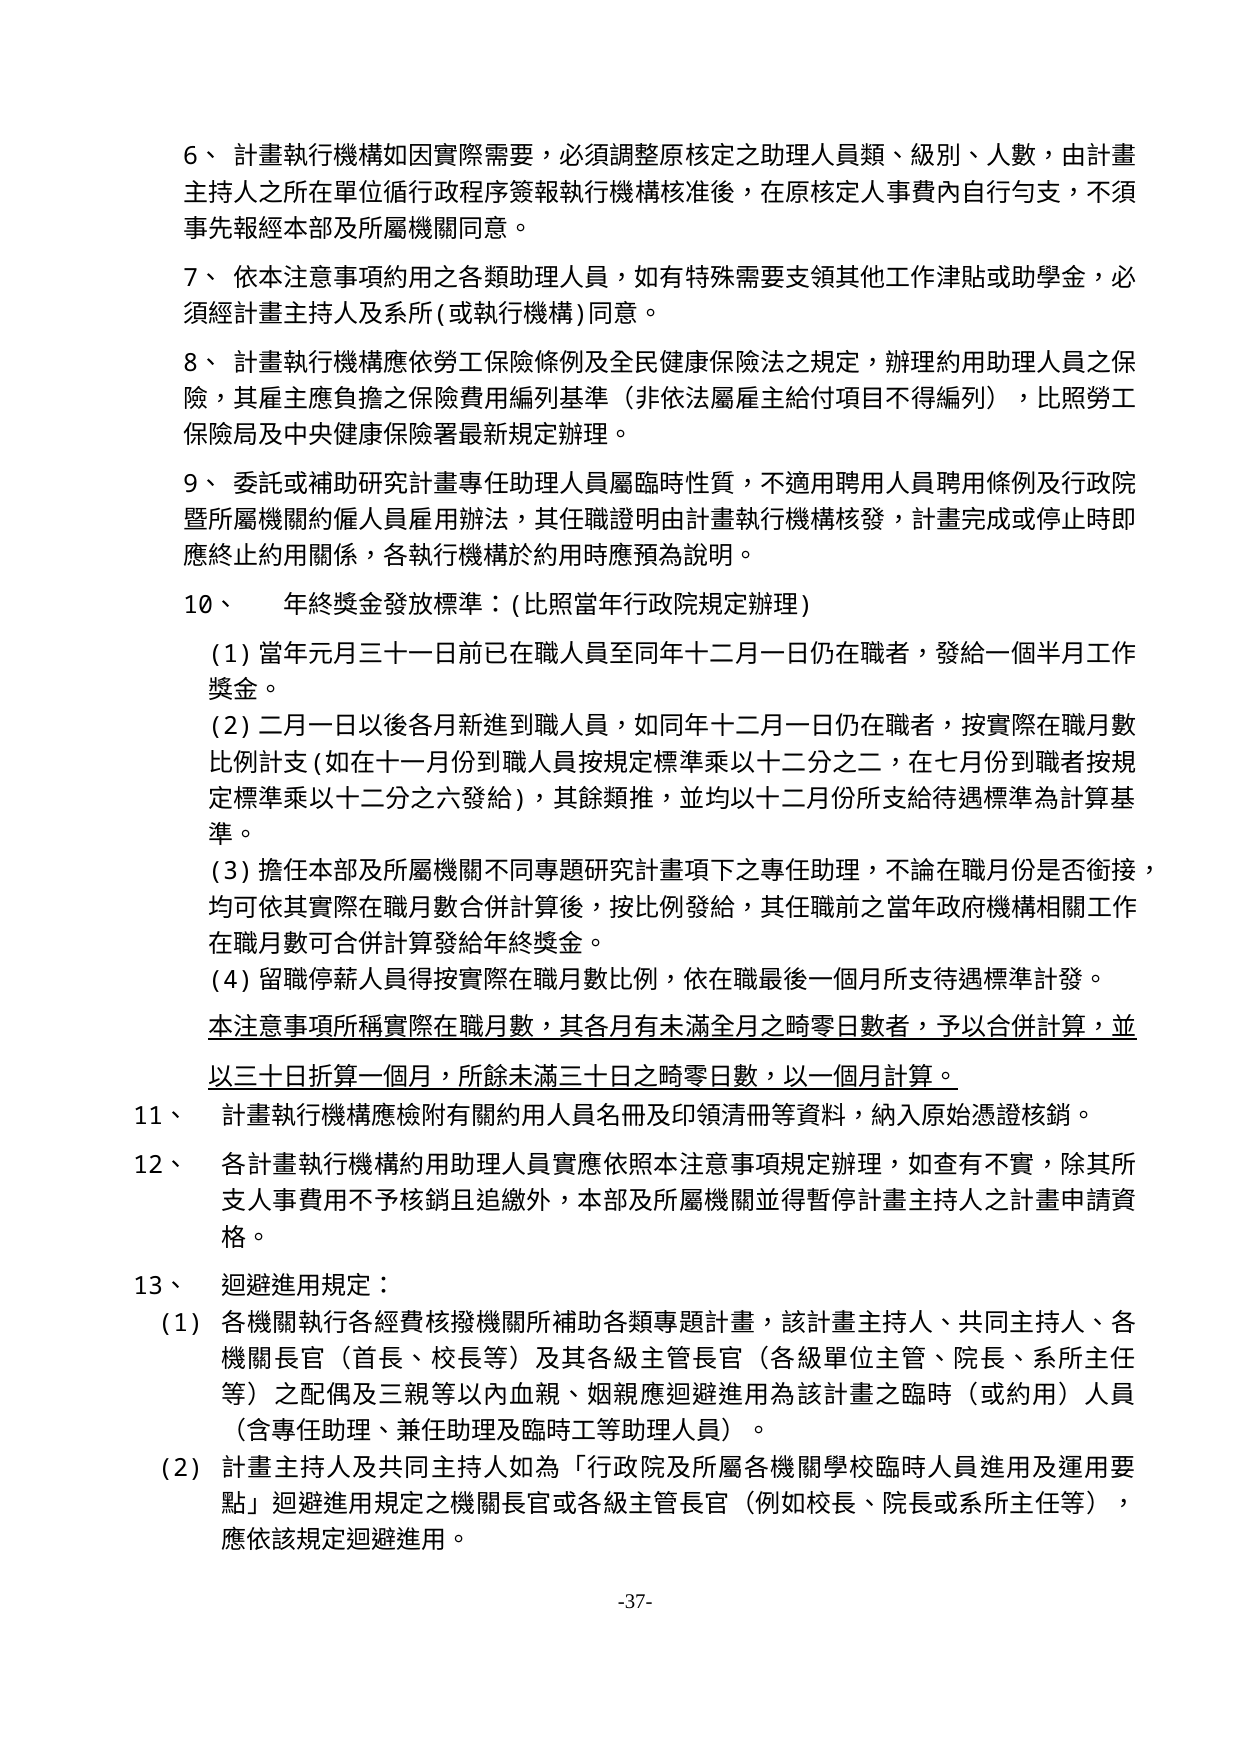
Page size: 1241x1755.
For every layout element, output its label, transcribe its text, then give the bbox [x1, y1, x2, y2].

list 各計畫執行機構約用助理人員實應依照本注意事項規定辦理，如查有不實，除其所支人事費用不予核銷且追繳外，本部及所屬機關並得暫停計畫主持人之計畫申請資格。 [133, 1144, 1137, 1253]
list 委託或補助研究計畫專任助理人員屬臨時性質，不適用聘用人員聘用條例及行政院暨所屬機關約僱人員雇用辦法，其任職證明由計畫執行機構核發，計畫完成或停止時即應終止約用關係，各執行機構於約用時應預為說明。 [183, 463, 1137, 572]
list 二月一日以後各月新進到職人員，如同年十二月一日仍在職者，按實際在職月數比例計支(如在十一月份到職人員按規定標準乘以十二分之二，在七月份到職者按規定標準乘以十二分之六發給)，其餘類推，並均以十二月份所支給待遇標準為計算基準。 [208, 706, 1137, 851]
text 本注意事項所稱實際在職月數，其各月有未滿全月之畸零日數者，予以合併計算，並 [208, 996, 1137, 1038]
text 以三十日折算一個月，所餘未滿三十日之畸零日數，以一個月計算。 [208, 1040, 1137, 1096]
list 計畫執行機構應檢附有關約用人員名冊及印領清冊等資料，納入原始憑證核銷。 [133, 1096, 1137, 1132]
list 迴避進用規定： [133, 1266, 1137, 1302]
list 計畫主持人及共同主持人如為「行政院及所屬各機關學校臨時人員進用及運用要點」迴避進用規定之機關長官或各級主管長官（例如校長、院長或系所主任等），應依該規定迴避進用。 [158, 1447, 1137, 1556]
list 年終獎金發放標準：(比照當年行政院規定辦理) [183, 584, 1137, 621]
list 依本注意事項約用之各類助理人員，如有特殊需要支領其他工作津貼或助學金，必須經計畫主持人及系所(或執行機構)同意。 [183, 257, 1137, 329]
list 計畫執行機構如因實際需要，必須調整原核定之助理人員類、級別、人數，由計畫主持人之所在單位循行政程序簽報執行機構核准後，在原核定人事費內自行勻支，不須事先報經本部及所屬機關同意。 [183, 136, 1137, 244]
list 計畫執行機構應依勞工保險條例及全民健康保險法之規定，辦理約用助理人員之保險，其雇主應負擔之保險費用編列基準（非依法屬雇主給付項目不得編列），比照勞工保險局及中央健康保險署最新規定辦理。 [183, 342, 1137, 451]
list 當年元月三十一日前已在職人員至同年十二月一日仍在職者，發給一個半月工作獎金。 [208, 633, 1137, 706]
list 留職停薪人員得按實際在職月數比例，依在職最後一個月所支待遇標準計發。 [208, 959, 1137, 996]
list 擔任本部及所屬機關不同專題研究計畫項下之專任助理，不論在職月份是否銜接，均可依其實際在職月數合併計算後，按比例發給，其任職前之當年政府機構相關工作在職月數可合併計算發給年終獎金。 [208, 851, 1137, 959]
list 各機關執行各經費核撥機關所補助各類專題計畫，該計畫主持人、共同主持人、各機關長官（首長、校長等）及其各級主管長官（各級單位主管、院長、系所主任等）之配偶及三親等以內血親、姻親應迴避進用為該計畫之臨時（或約用）人員（含專任助理、兼任助理及臨時工等助理人員）。 [158, 1302, 1137, 1447]
